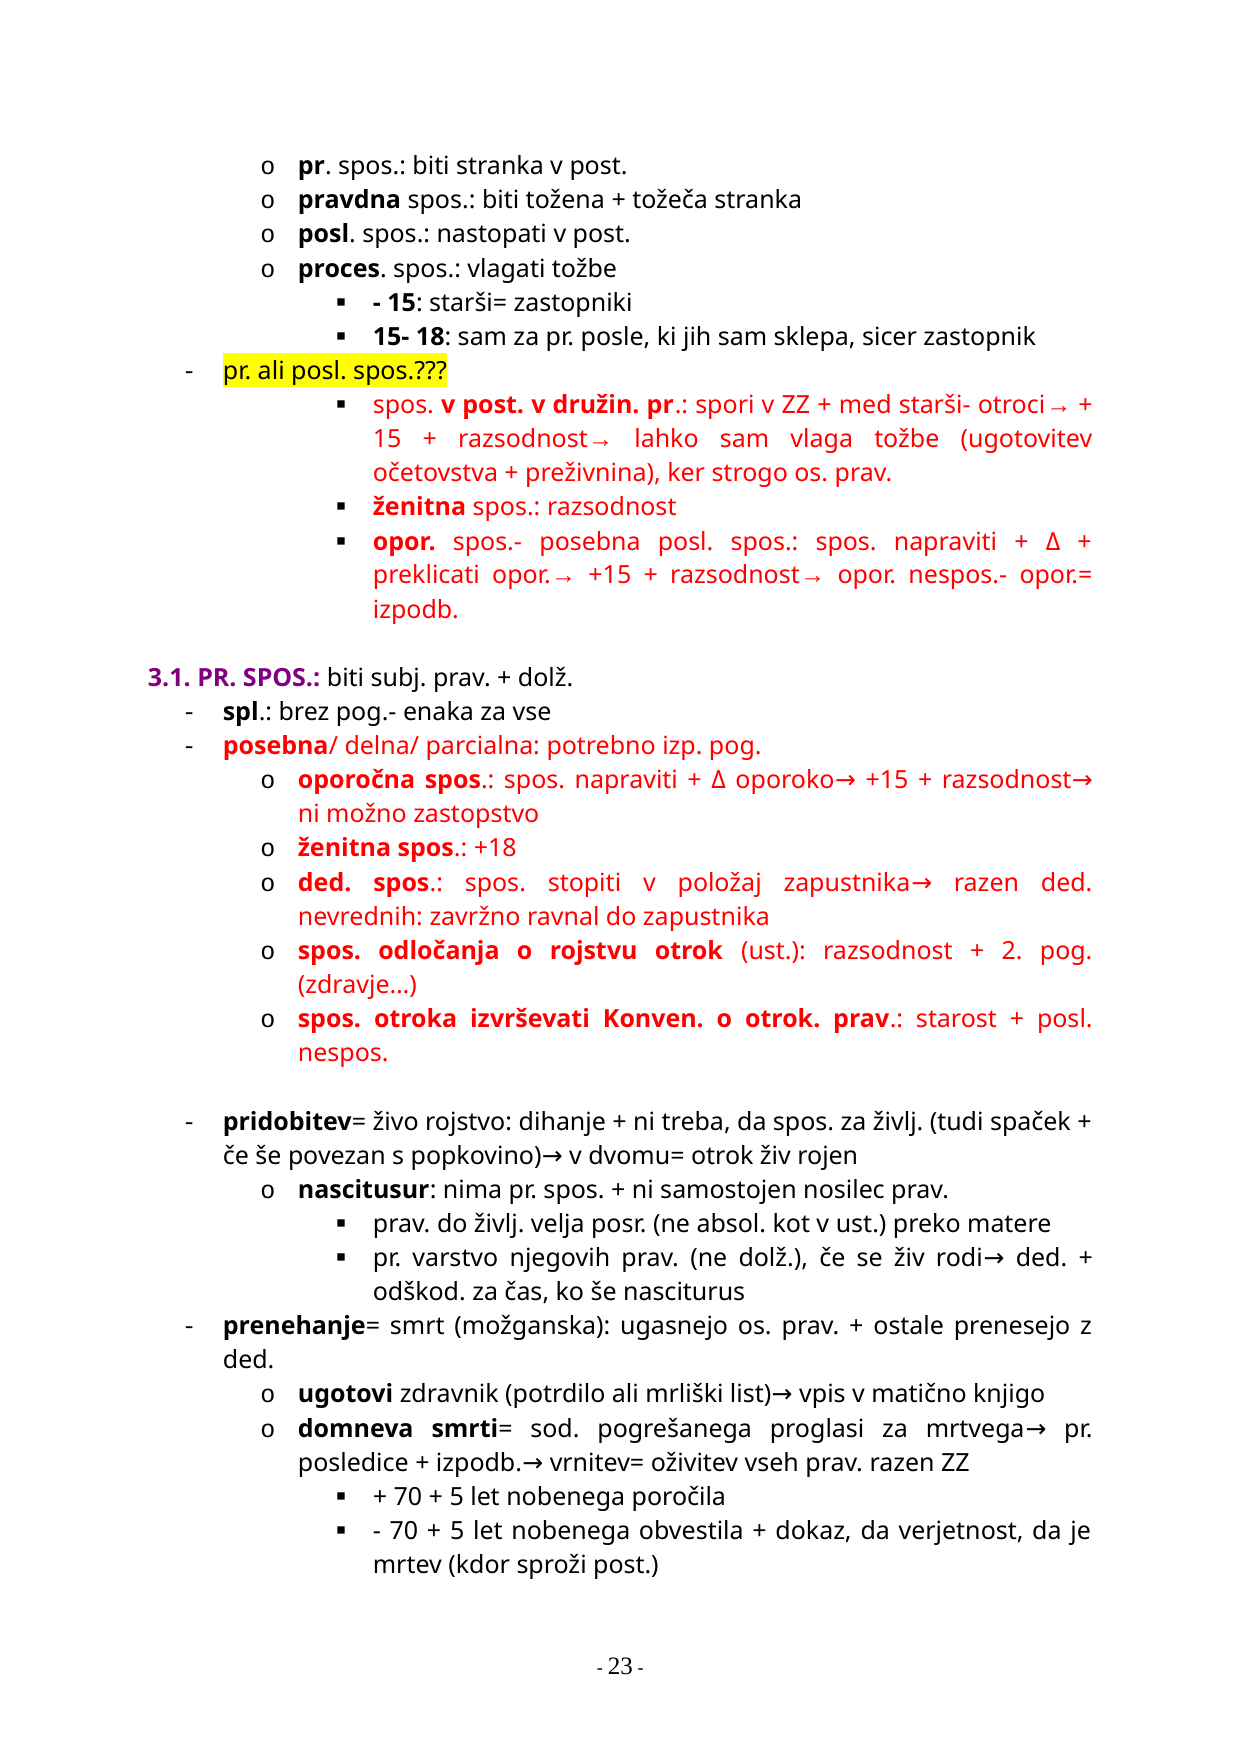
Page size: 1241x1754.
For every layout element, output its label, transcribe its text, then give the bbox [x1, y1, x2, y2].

list ženitna spos.: razsodnost [335, 489, 1093, 523]
list - 15: starši= zastopniki [335, 285, 1093, 319]
list spos. otroka izvrševati Konven. o otrok. prav.: starost + posl. nespos. [260, 1001, 1093, 1069]
list prenehanje= smrt (možganska): ugasnejo os. prav. + ostale prenesejo z ded. [185, 1308, 1093, 1376]
list pr. varstvo njegovih prav. (ne dolž.), če se živ rodi→ ded. + odškod. za čas, ko še nasciturus [335, 1240, 1093, 1308]
list ded. spos.: spos. stopiti v položaj zapustnika→ razen ded. nevrednih: zavržno ravnal do zapustnika [260, 864, 1093, 932]
list 15- 18: sam za pr. posle, ki jih sam sklepa, sicer zastopnik [335, 319, 1093, 353]
list prav. do življ. velja posr. (ne absol. kot v ust.) preko matere [335, 1206, 1093, 1240]
list ugotovi zdravnik (potrdilo ali mrliški list)→ vpis v matično knjigo [260, 1376, 1093, 1410]
list posebna/ delna/ parcialna: potrebno izp. pog. [185, 727, 1093, 762]
list oporočna spos.: spos. napraviti + Δ oporoko→ +15 + razsodnost→ ni možno zastopstvo [260, 762, 1093, 830]
list - 70 + 5 let nobenega obvestila + dokaz, da verjetnost, da je mrtev (kdor sproži post.) [335, 1513, 1093, 1581]
list ženitna spos.: +18 [260, 830, 1093, 864]
list spos. odločanja o rojstvu otrok (ust.): razsodnost + 2. pog. (zdravje…) [260, 932, 1093, 1001]
list opor. spos.- posebna posl. spos.: spos. napraviti + Δ + preklicati opor.→ +15 + razsodnost→ opor. nespos.- opor.= izpodb. [335, 523, 1093, 625]
list pridobitev= živo rojstvo: dihanje + ni treba, da spos. za življ. (tudi spaček + če še povezan s popkovino)→ v dvomu= otrok živ rojen [185, 1103, 1093, 1171]
list proces. spos.: vlagati tožbe [260, 250, 1093, 285]
list + 70 + 5 let nobenega poročila [335, 1478, 1093, 1513]
list domneva smrti= sod. pogrešanega proglasi za mrtvega→ pr. posledice + izpodb.→ vrnitev= oživitev vseh prav. razen ZZ [260, 1410, 1093, 1478]
text 3.1. PR. SPOS.: biti subj. prav. + dolž. [148, 659, 1093, 693]
list nascitusur: nima pr. spos. + ni samostojen nosilec prav. [260, 1171, 1093, 1206]
list pravdna spos.: biti tožena + tožeča stranka [260, 182, 1093, 216]
list posl. spos.: nastopati v post. [260, 216, 1093, 250]
list pr. ali posl. spos.??? [185, 353, 1093, 387]
list pr. spos.: biti stranka v post. [260, 148, 1093, 182]
list spl.: brez pog.- enaka za vse [185, 693, 1093, 727]
list spos. v post. v družin. pr.: spori v ZZ + med starši- otroci→ + 15 + razsodnost→ lahko sam vlaga tožbe (ugotovitev očetovstva + preživnina), ker strogo os. prav. [335, 387, 1093, 489]
